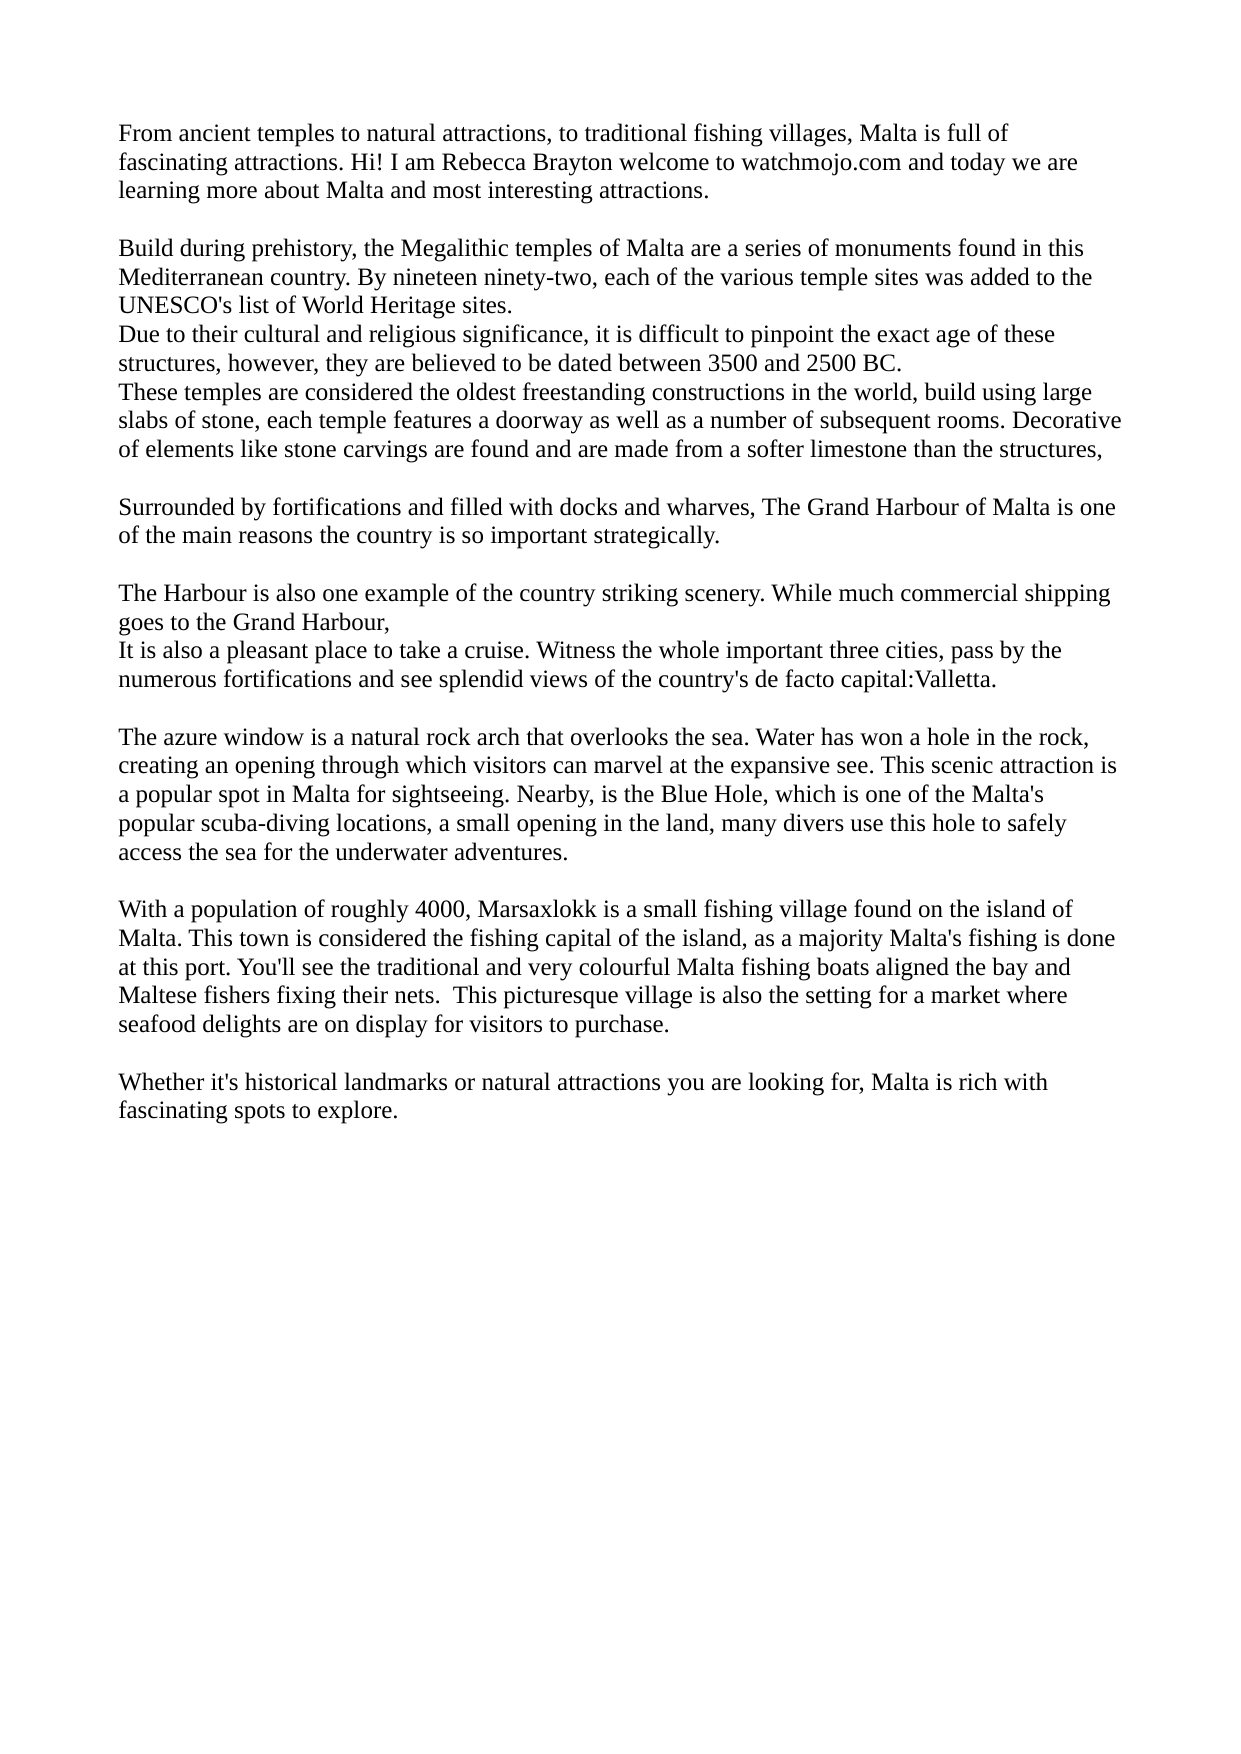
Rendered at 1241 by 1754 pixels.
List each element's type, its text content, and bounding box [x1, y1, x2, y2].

text The Harbour is also one example of the country striking scenery. While much commercial shipping goes to the Grand Harbour, [118, 578, 1122, 636]
text These temples are considered the oldest freestanding constructions in the world, build using large slabs of stone, each temple features a doorway as well as a number of subsequent rooms. Decorative of elements like stone carvings are found and are made from a softer limestone than the structures, [118, 377, 1122, 463]
text The azure window is a natural rock arch that overlooks the sea. Water has won a hole in the rock, creating an opening through which visitors can marvel at the expansive see. This scenic attraction is a popular spot in Malta for sightseeing. Nearby, is the Blue Hole, which is one of the Malta's popular scuba-diving locations, a small opening in the land, many divers use this hole to safely access the sea for the underwater adventures. [118, 722, 1122, 866]
text Whether it's historical landmarks or natural attractions you are looking for, Malta is rich with fascinating spots to explore. [118, 1067, 1122, 1124]
text Surrounded by fortifications and filled with docks and wharves, The Grand Harbour of Malta is one of the main reasons the country is so important strategically. [118, 492, 1122, 549]
text With a population of roughly 4000, Marsaxlokk is a small fishing village found on the island of Malta. This town is considered the fishing capital of the island, as a majority Malta's fishing is done at this port. You'll see the traditional and very colourful Malta fishing boats aligned the bay and Maltese fishers fixing their nets. This picturesque village is also the setting for a market where seafood delights are on display for visitors to purchase. [118, 894, 1122, 1038]
text Build during prehistory, the Megalithic temples of Malta are a series of monuments found in this Mediterranean country. By nineteen ninety-two, each of the various temple sites was added to the UNESCO's list of World Heritage sites. [118, 233, 1122, 319]
text Due to their cultural and religious significance, it is difficult to pinpoint the exact age of these structures, however, they are believed to be dated between 3500 and 2500 BC. [118, 319, 1122, 377]
text It is also a pleasant place to take a cruise. Witness the whole important three cities, pass by the numerous fortifications and see splendid views of the country's de facto capital:Valletta. [118, 636, 1122, 693]
text From ancient temples to natural attractions, to traditional fishing villages, Malta is full of fascinating attractions. Hi! I am Rebecca Brayton welcome to watchmojo.com and today we are learning more about Malta and most interesting attractions. [118, 118, 1122, 204]
